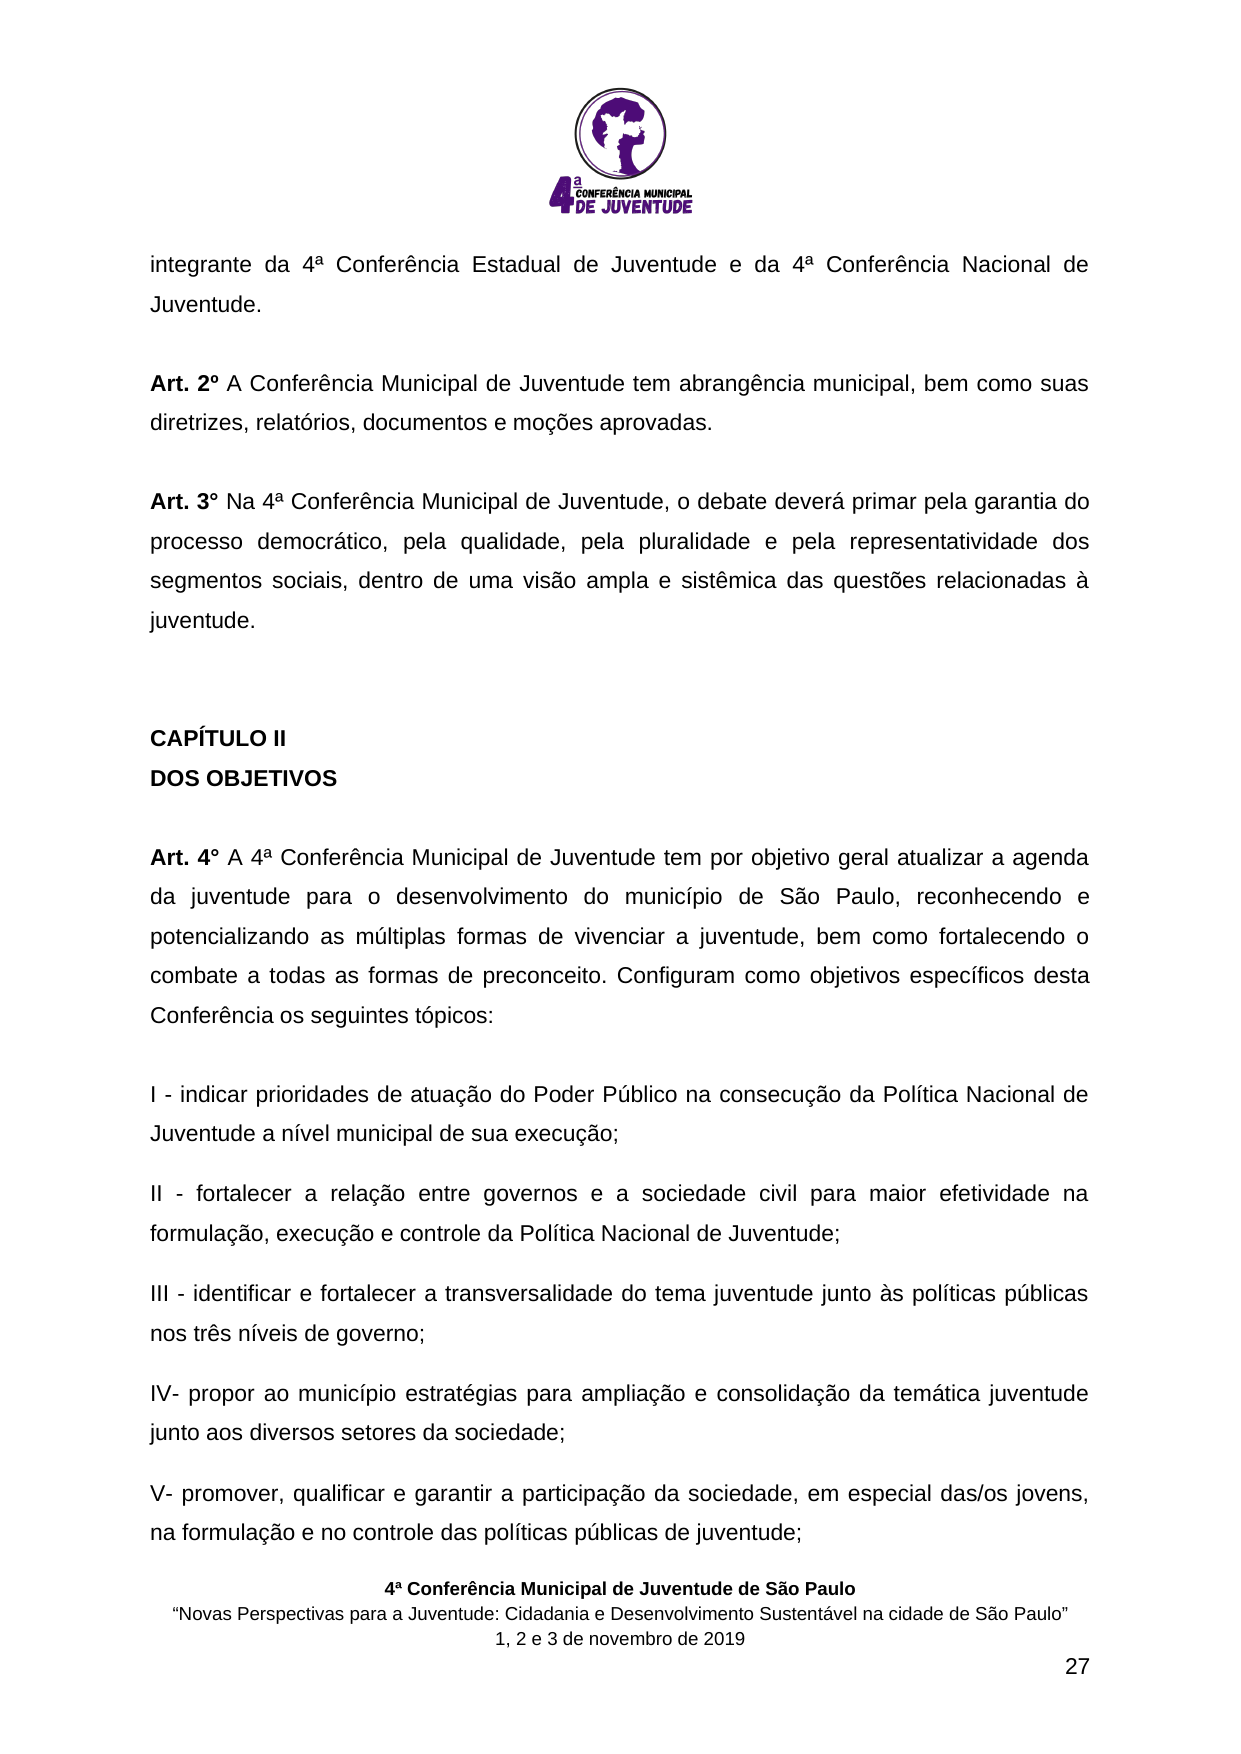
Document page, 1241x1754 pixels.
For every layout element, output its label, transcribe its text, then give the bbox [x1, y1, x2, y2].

text I - indicar prioridades de atuação do Poder Público na consecução da Política Nacional de Juventude a nível municipal de sua execução; [150, 1081, 1090, 1146]
text Art. 4° A 4ª Conferência Municipal de Juventude tem por objetivo geral atualizar a agenda da juventude para o desenvolvimento do município de São Paulo, reconhecendo e potencializando as múltiplas formas de vivenciar a juventude, bem como fortalecendo o combate a todas as formas de preconceito. Configuram como objetivos específicos desta Conferência os seguintes tópicos: [150, 844, 1090, 1028]
text IV- propor ao município estratégias para ampliação e consolidação da temática juventude junto aos diversos setores da sociedade; [150, 1380, 1090, 1446]
text Art. 3° Na 4ª Conferência Municipal de Juventude, o debate deverá primar pela garantia do processo democrático, pela qualidade, pela pluralidade e pela representatividade dos segmentos sociais, dentro de uma visão ampla e sistêmica das questões relacionadas à juventude. [150, 488, 1090, 633]
text Art. 2º A Conferência Municipal de Juventude tem abrangência municipal, bem como suas diretrizes, relatórios, documentos e moções aprovadas. [150, 370, 1090, 436]
text II - fortalecer a relação entre governos e a sociedade civil para maior efetividade na formulação, execução e controle da Política Nacional de Juventude; [150, 1180, 1090, 1246]
text III - identificar e fortalecer a transversalidade do tema juventude junto às políticas públicas nos três níveis de governo; [150, 1280, 1090, 1346]
text V- promover, qualificar e garantir a participação da sociedade, em especial das/os jovens, na formulação e no controle das políticas públicas de juventude; [150, 1480, 1090, 1546]
text DOS OBJETIVOS [150, 765, 1090, 791]
text CAPÍTULO II [150, 725, 1090, 752]
text integrante da 4ª Conferência Estadual de Juventude e da 4ª Conferência Nacional de Juventude. [150, 251, 1090, 317]
picture [545, 74, 696, 225]
